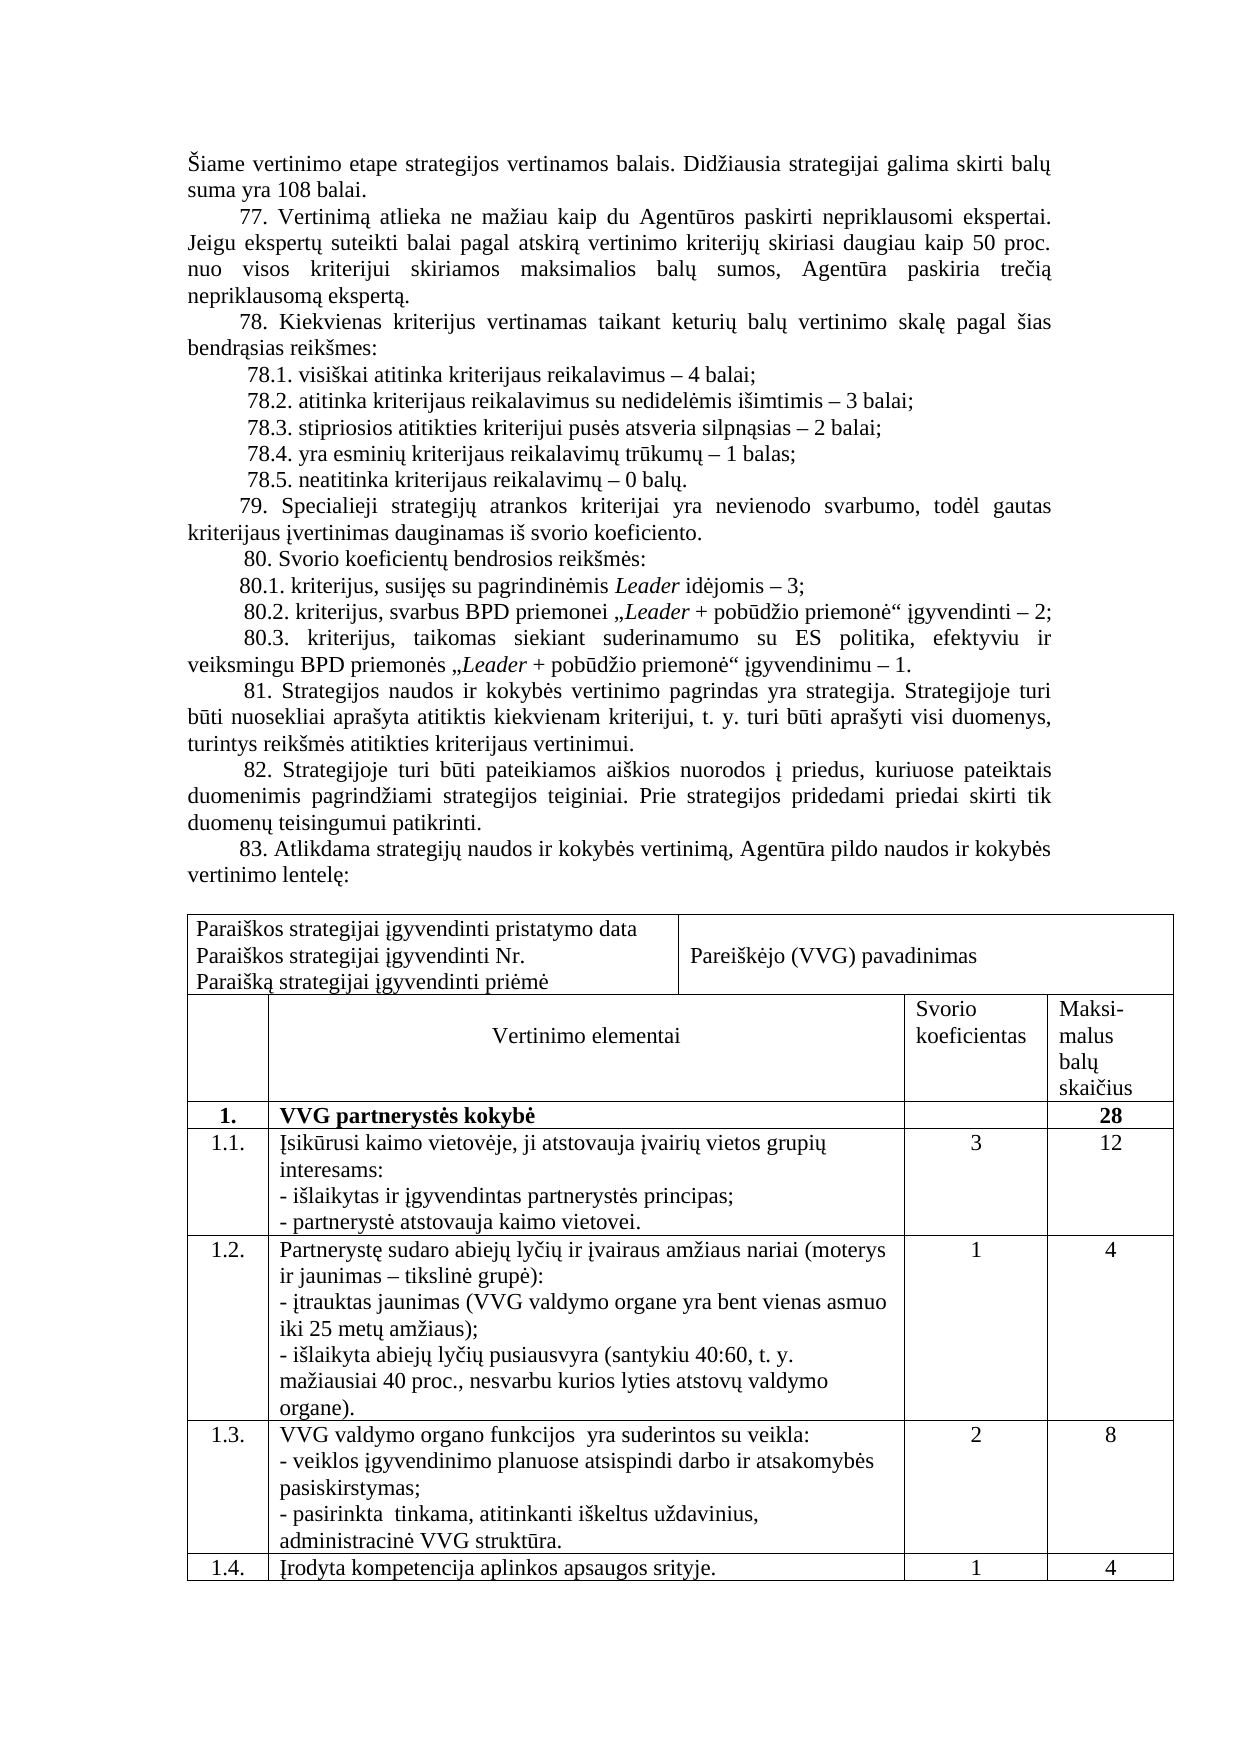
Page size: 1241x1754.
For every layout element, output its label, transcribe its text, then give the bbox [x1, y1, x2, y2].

text 78.2. atitinka kriterijaus reikalavimus su nedidelėmis išimtimis – 3 balai; [247, 387, 1053, 413]
text 80.3. kriterijus, taikomas siekiant suderinamumo su ES politika, efektyviu ir veiksmingu BPD priemonės „Leader + pobūdžio priemonė“ įgyvendinimu – 1. [187, 624, 1053, 677]
table_cell 1.4. [188, 1554, 268, 1580]
text 78.3. stipriosios atitikties kriterijui pusės atsveria silpnąsias – 2 balai; [247, 413, 1053, 440]
table_cell 3 [905, 1129, 1047, 1235]
table_cell Vertinimo elementai [269, 995, 904, 1101]
table_cell 1. [188, 1102, 268, 1128]
table_cell 4 [1048, 1554, 1173, 1580]
table_header Paraiškos strategijai įgyvendinti pristatymo data Paraiškos strategijai įgyvendinti Nr. Paraišką strategijai įgyvendinti priėmė [188, 915, 678, 994]
table_cell 1 [905, 1236, 1047, 1420]
text 79. Specialieji strategijų atrankos kriterijai yra nevienodo svarbumo, todėl gautas kriterijaus įvertinimas dauginamas iš svorio koeficiento. [187, 493, 1053, 545]
table_cell Partnerystę sudaro abiejų lyčių ir įvairaus amžiaus nariai (moterys ir jaunimas – tikslinė grupė): - įtrauktas jaunimas (VVG valdymo organe yra bent vienas asmuo iki 25 metų amžiaus); - išlaikyta abiejų lyčių pusiausvyra (santykiu 40:60, t. y. mažiausiai 40 proc., nesvarbu kurios lyties atstovų valdymo organe). [269, 1236, 904, 1420]
text 81. Strategijos naudos ir kokybės vertinimo pagrindas yra strategija. Strategijoje turi būti nuosekliai aprašyta atitiktis kiekvienam kriterijui, t. y. turi būti aprašyti visi duomenys, turintys reikšmės atitikties kriterijaus vertinimui. [187, 677, 1053, 756]
table_cell 1 [905, 1554, 1047, 1580]
text 80. Svorio koeficientų bendrosios reikšmės: [187, 545, 1053, 572]
text 82. Strategijoje turi būti pateikiamos aiškios nuorodos į priedus, kuriuose pateiktais duomenimis pagrindžiami strategijos teiginiai. Prie strategijos pridedami priedai skirti tik duomenų teisingumui patikrinti. [187, 756, 1053, 835]
table_cell Svorio koeficientas [905, 995, 1047, 1101]
table_cell 12 [1048, 1129, 1173, 1235]
table_cell VVG partnerystės kokybė [269, 1102, 904, 1128]
table_cell 2 [905, 1421, 1047, 1553]
text 77. Vertinimą atlieka ne mažiau kaip du Agentūros paskirti nepriklausomi ekspertai. Jeigu ekspertų suteikti balai pagal atskirą vertinimo kriterijų skiriasi daugiau kaip 50 proc. nuo visos kriterijui skiriamos maksimalios balų sumos, Agentūra paskiria trečią nepriklausomą ekspertą. [187, 203, 1053, 308]
table_cell [905, 1102, 1047, 1128]
table_cell Įsikūrusi kaimo vietovėje, ji atstovauja įvairių vietos grupių interesams: - išlaikytas ir įgyvendintas partnerystės principas; - partnerystė atstovauja kaimo vietovei. [269, 1129, 904, 1235]
table_cell [188, 995, 268, 1101]
text 78.1. visiškai atitinka kriterijaus reikalavimus – 4 balai; [247, 361, 1053, 387]
table_cell Įrodyta kompetencija aplinkos apsaugos srityje. [269, 1554, 904, 1580]
table_cell 1.3. [188, 1421, 268, 1553]
text 80.1. kriterijus, susijęs su pagrindinėmis Leader idėjomis – 3; [187, 572, 1053, 598]
table_cell Maksi-malus balų skaičius [1048, 995, 1173, 1101]
text 83. Atlikdama strategijų naudos ir kokybės vertinimą, Agentūra pildo naudos ir kokybės vertinimo lentelę: [187, 835, 1053, 888]
table_header Pareiškėjo (VVG) pavadinimas [679, 915, 1173, 994]
text 78. Kiekvienas kriterijus vertinamas taikant keturių balų vertinimo skalę pagal šias bendrąsias reikšmes: [187, 308, 1053, 361]
text Šiame vertinimo etape strategijos vertinamos balais. Didžiausia strategijai galima skirti balų suma yra 108 balai. [187, 150, 1053, 203]
text 80.2. kriterijus, svarbus BPD priemonei „Leader + pobūdžio priemonė“ įgyvendinti – 2; [187, 598, 1053, 624]
table_cell 1.2. [188, 1236, 268, 1420]
table_cell 4 [1048, 1236, 1173, 1420]
table_cell 28 [1048, 1102, 1173, 1128]
text 78.4. yra esminių kriterijaus reikalavimų trūkumų – 1 balas; [247, 440, 1053, 466]
table_cell 8 [1048, 1421, 1173, 1553]
table_cell VVG valdymo organo funkcijos yra suderintos su veikla: - veiklos įgyvendinimo planuose atsispindi darbo ir atsakomybės pasiskirstymas; - pasirinkta tinkama, atitinkanti iškeltus uždavinius, administracinė VVG struktūra. [269, 1421, 904, 1553]
text 78.5. neatitinka kriterijaus reikalavimų – 0 balų. [247, 466, 1053, 493]
table_cell 1.1. [188, 1129, 268, 1235]
